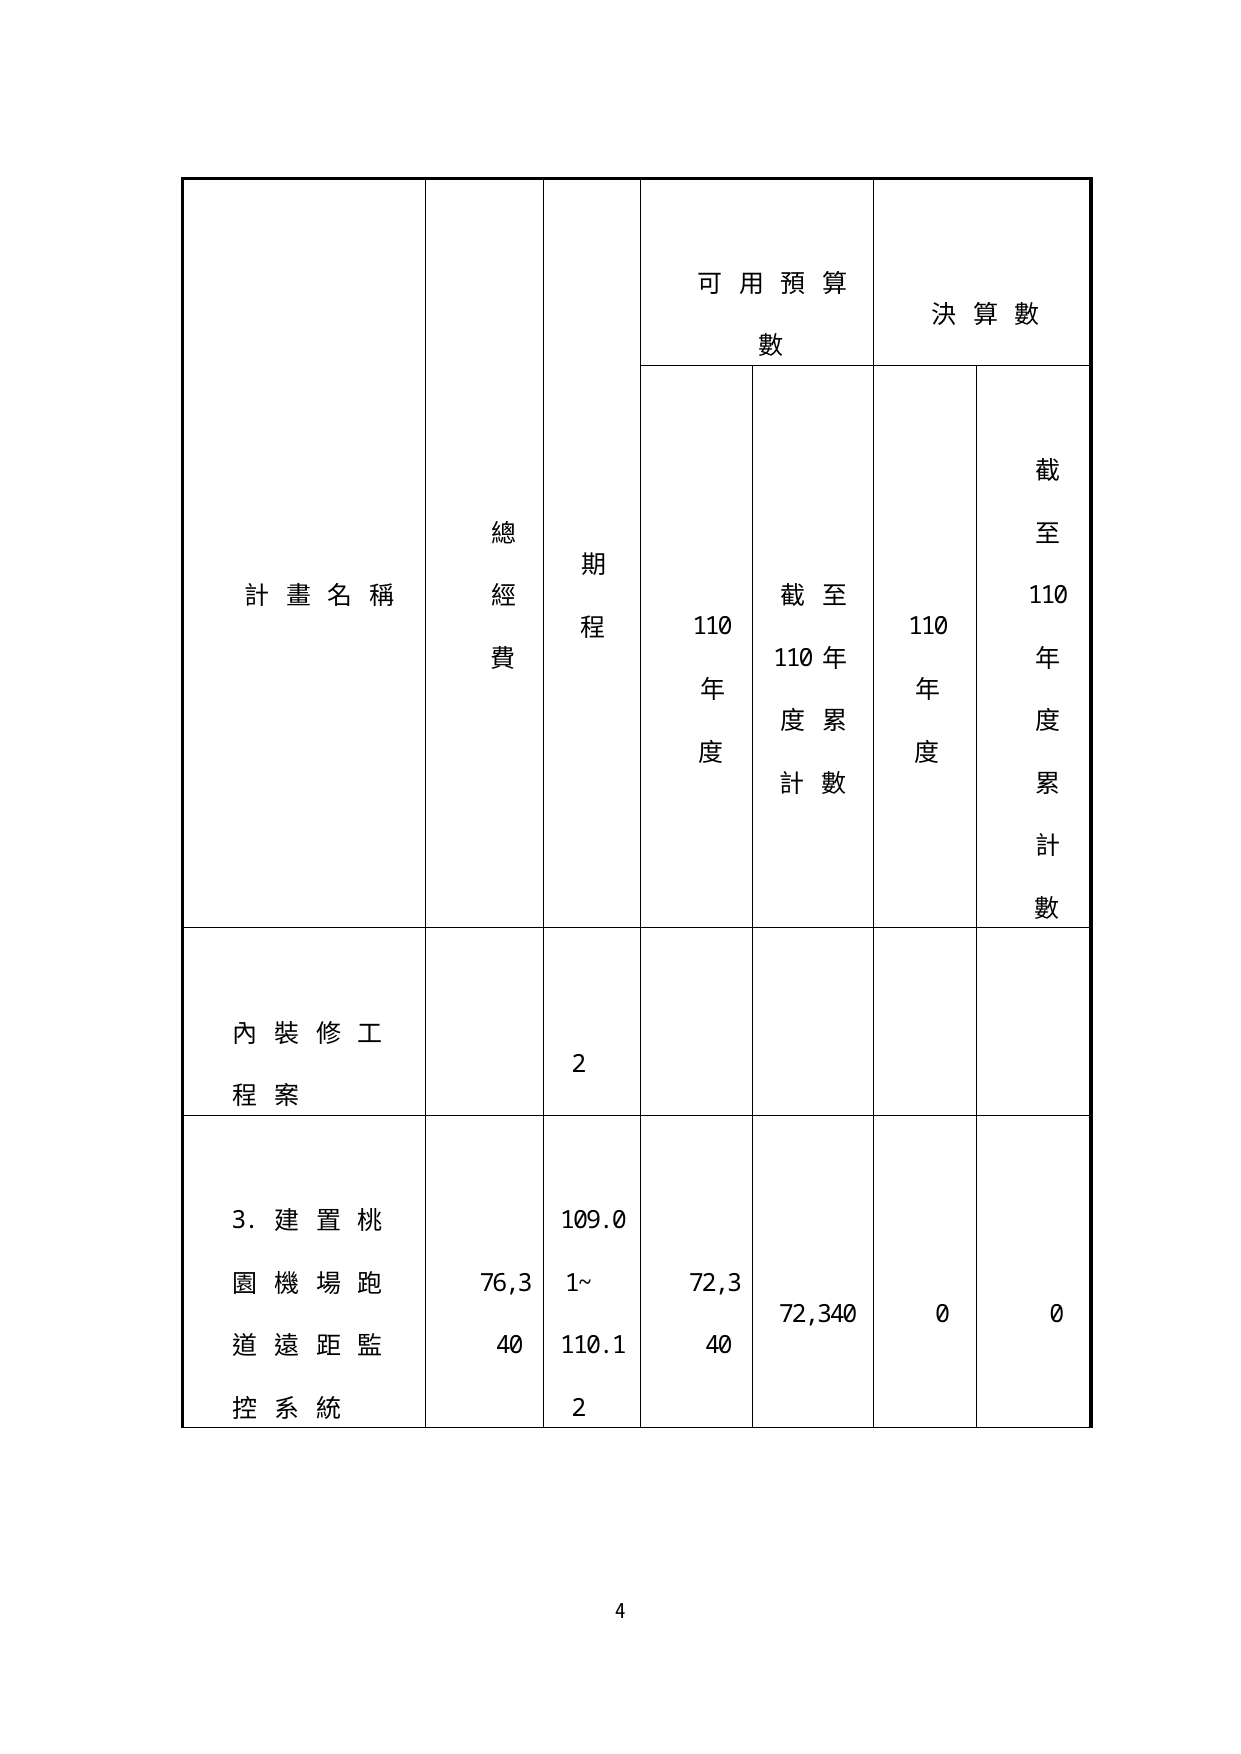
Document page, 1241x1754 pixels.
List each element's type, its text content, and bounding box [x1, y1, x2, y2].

table_cell 72,340 [753, 1116, 873, 1427]
table_cell 2 [544, 928, 640, 1115]
table_header 計畫名稱 [184, 180, 425, 927]
table_cell 截至110年度累計數 [753, 366, 873, 927]
table_header 期程 [544, 180, 640, 927]
table_header 可用預算數 [641, 180, 873, 365]
table_cell 0 [874, 1116, 976, 1427]
table_cell [641, 928, 752, 1115]
table_cell [753, 928, 873, 1115]
table_cell [874, 928, 976, 1115]
table_cell 3.建置桃園機場跑道遠距監控系統 [184, 1116, 425, 1427]
table_cell 109.01~ 110.12 [544, 1116, 640, 1427]
table_cell 110年度 [641, 366, 752, 927]
table_cell 內裝修工程案 [184, 928, 425, 1115]
table_cell 截至110年度累計數 [977, 366, 1089, 927]
table_cell [977, 928, 1089, 1115]
table_cell [426, 928, 543, 1115]
table_cell 72,340 [641, 1116, 752, 1427]
table_header 總經費 [426, 180, 543, 927]
table_cell 76,340 [426, 1116, 543, 1427]
table_cell 110年度 [874, 366, 976, 927]
table_header 決算數 [874, 180, 1089, 365]
table_cell 0 [977, 1116, 1089, 1427]
